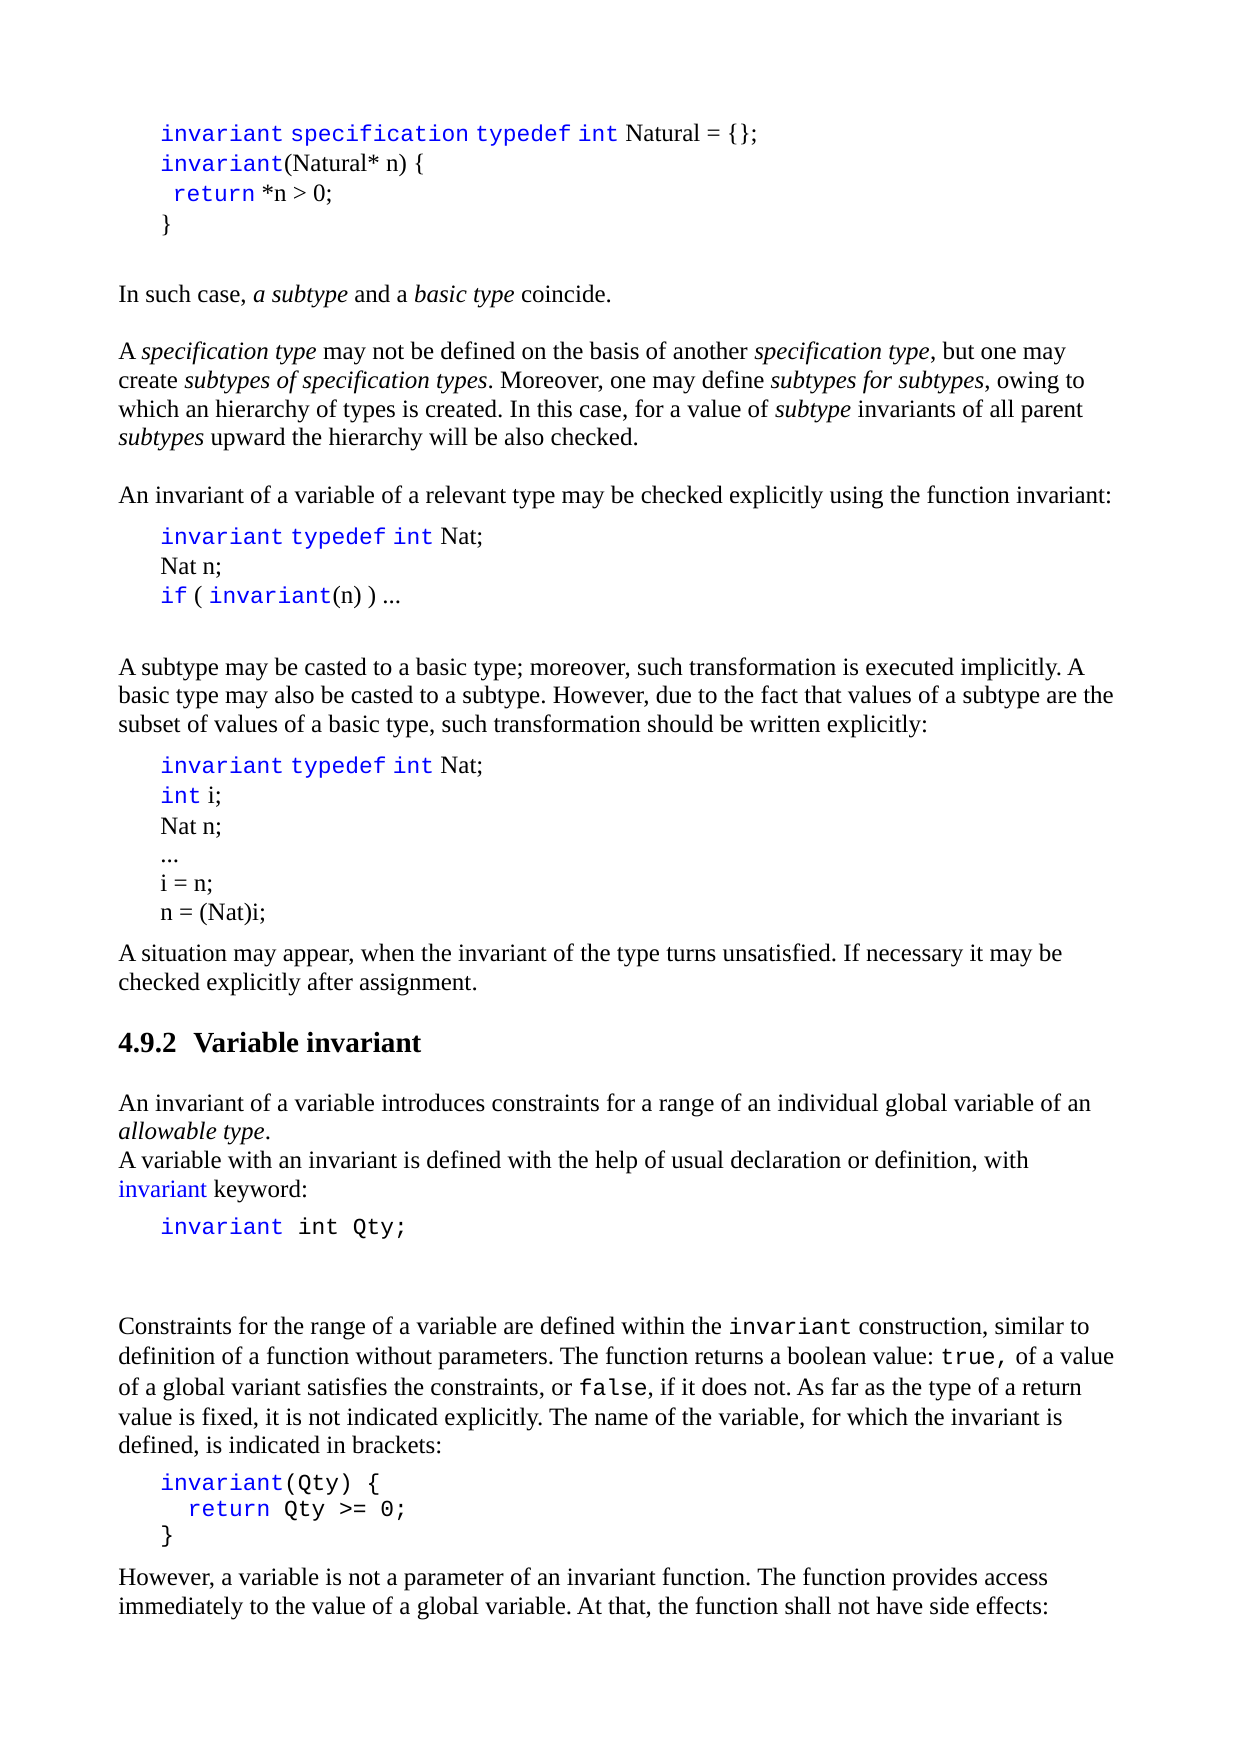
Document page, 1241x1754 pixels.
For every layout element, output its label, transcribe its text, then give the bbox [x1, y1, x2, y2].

text A subtype may be casted to a basic type; moreover, such transformation is executed implicitly. A basic type may also be casted to a subtype. However, due to the fact that values of a subtype are the subset of values of a basic type, such transformation should be written explicitly: [118, 652, 1122, 738]
text invariant(Qty) { return Qty >= 0; } [160, 1472, 1122, 1549]
text invariant typedef int Nat; Nat n; if ( invariant(n) ) ... [160, 521, 1122, 610]
text invariant int Qty; [160, 1215, 1122, 1241]
subtitle Variable invariant [118, 1025, 1122, 1058]
text invariant specification typedef int Natural = {}; invariant(Natural* n) { return *n > 0; } [160, 118, 1122, 237]
text A variable with an invariant is defined with the help of usual declaration or definition, with invariant keyword: [118, 1145, 1122, 1203]
text In such case, a subtype and a basic type coincide. [118, 279, 1122, 307]
text invariant typedef int Nat; int i; Nat n; ... i = n; n = (Nat)i; [160, 750, 1122, 926]
text A situation may appear, when the invariant of the type turns unsatisfied. If necessary it may be checked explicitly after assignment. [118, 938, 1122, 996]
text An invariant of a variable introduces constraints for a range of an individual global variable of an allowable type. [118, 1088, 1122, 1145]
text A specification type may not be defined on the basis of another specification type, but one may create subtypes of specification types. Moreover, one may define subtypes for subtypes, owing to which an hierarchy of types is created. In this case, for a value of subtype invariants of all parent subtypes upward the hierarchy will be also checked. [118, 336, 1122, 451]
text However, a variable is not a parameter of an invariant function. The function provides access immediately to the value of a global variable. At that, the function shall not have side effects: [118, 1562, 1122, 1619]
text An invariant of a variable of a relevant type may be checked explicitly using the function invariant: [118, 480, 1122, 509]
text Constraints for the range of a variable are defined within the invariant construction, similar to definition of a function without parameters. The function returns a boolean value: true, of a value of a global variant satisfies the constraints, or false, if it does not. As far as the type of a return value is fixed, it is not indicated explicitly. The name of the variable, for which the invariant is defined, is indicated in brackets: [118, 1311, 1122, 1459]
